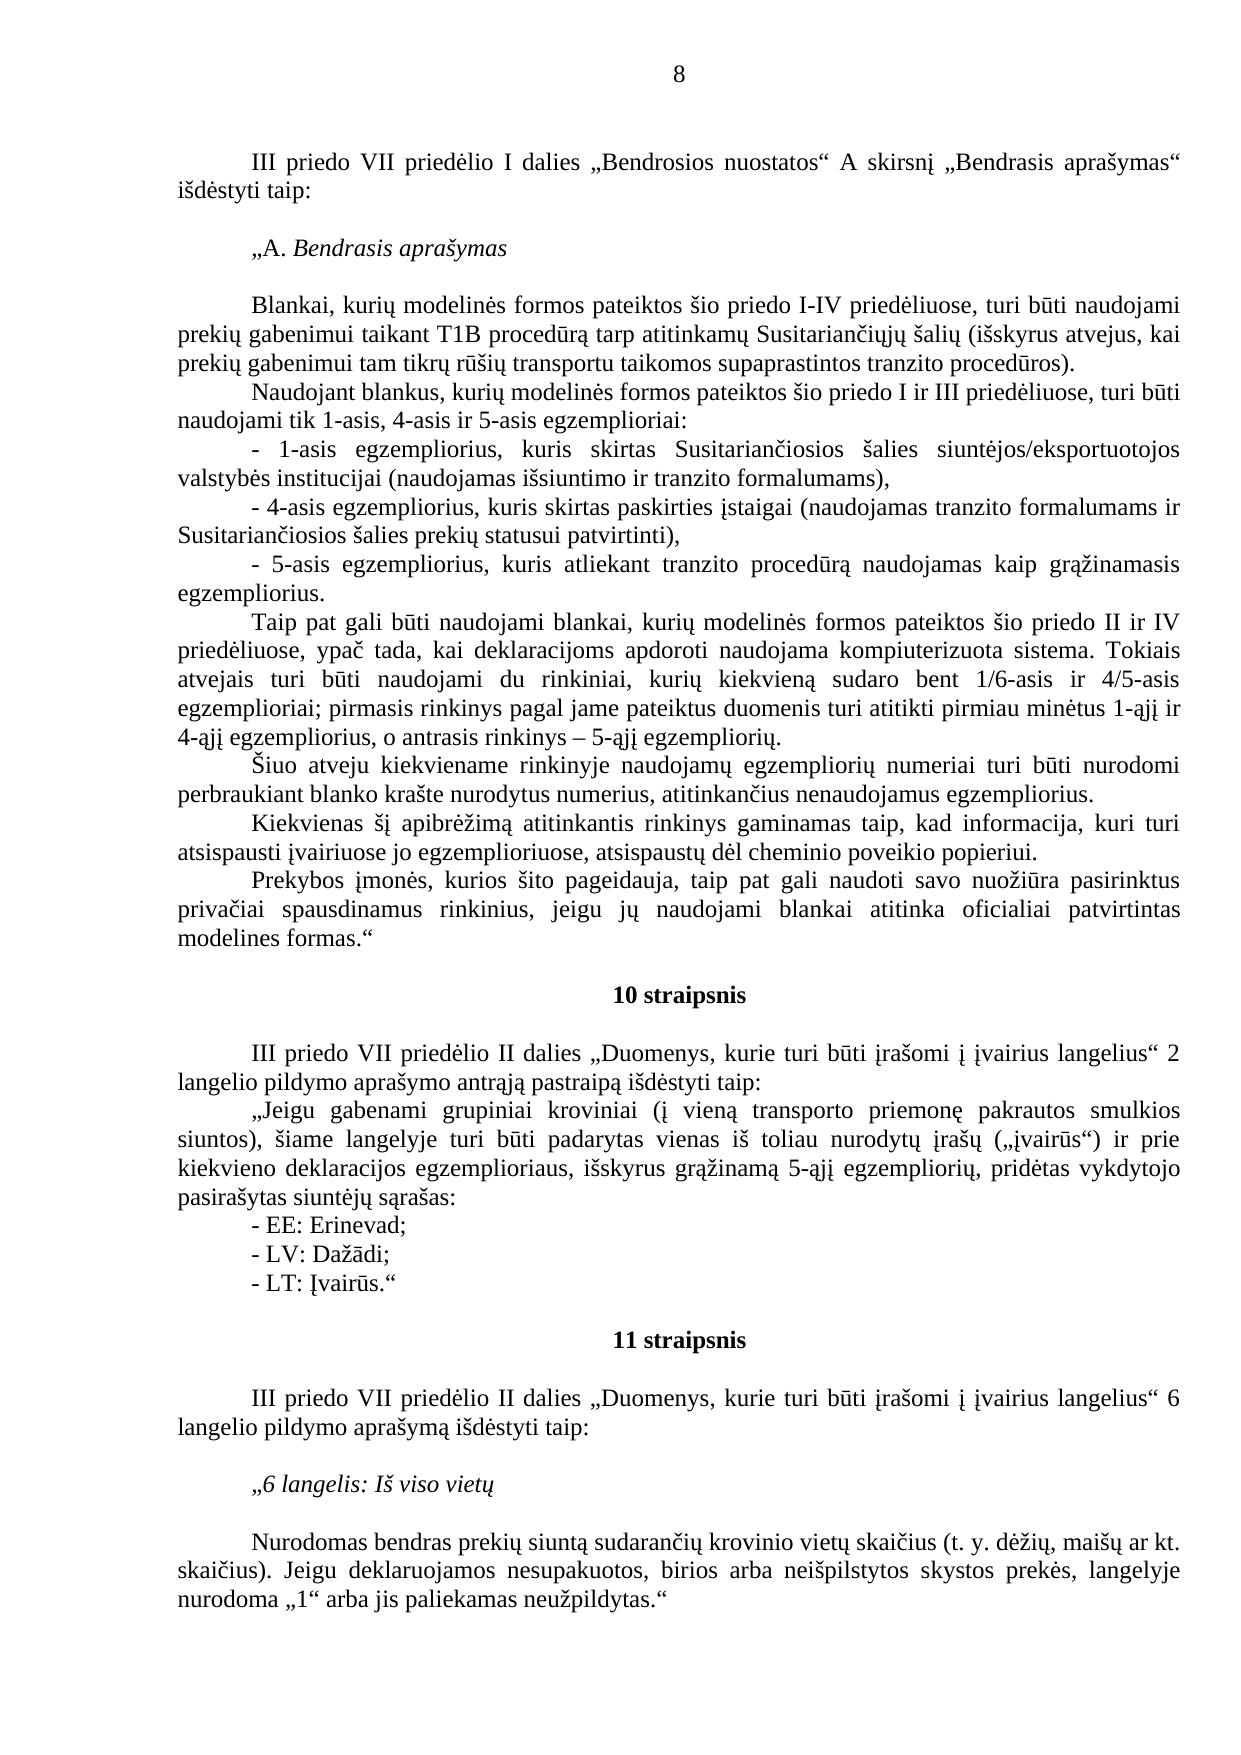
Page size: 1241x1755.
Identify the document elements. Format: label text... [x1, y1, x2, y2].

text Taip pat gali būti naudojami blankai, kurių modelinės formos pateiktos šio priedo II ir IV priedėliuose, ypač tada, kai deklaracijoms apdoroti naudojama kompiuterizuota sistema. Tokiais atvejais turi būti naudojami du rinkiniai, kurių kiekvieną sudaro bent 1/6-asis ir 4/5-asis egzemplioriai; pirmasis rinkinys pagal jame pateiktus duomenis turi atitikti pirmiau minėtus 1-ąjį ir 4-ąjį egzempliorius, o antrasis rinkinys – 5-ąjį egzempliorių. [177, 607, 1181, 751]
text 10 straipsnis [177, 981, 1181, 1009]
text - EE: Erinevad; [177, 1211, 1181, 1239]
text „6 langelis: Iš viso vietų [177, 1469, 1181, 1498]
text Šiuo atveju kiekviename rinkinyje naudojamų egzempliorių numeriai turi būti nurodomi perbraukiant blanko krašte nurodytus numerius, atitinkančius nenaudojamus egzempliorius. [177, 751, 1181, 808]
text - 5-asis egzempliorius, kuris atliekant tranzito procedūrą naudojamas kaip grąžinamasis egzempliorius. [177, 549, 1181, 607]
text „Jeigu gabenami grupiniai kroviniai (į vieną transporto priemonę pakrautos smulkios siuntos), šiame langelyje turi būti padarytas vienas iš toliau nurodytų įrašų („įvairūs“) ir prie kiekvieno deklaracijos egzemplioriaus, išskyrus grąžinamą 5-ąjį egzempliorių, pridėtas vykdytojo pasirašytas siuntėjų sąrašas: [177, 1096, 1181, 1211]
text III priedo VII priedėlio II dalies „Duomenys, kurie turi būti įrašomi į įvairius langelius“ 2 langelio pildymo aprašymo antrąją pastraipą išdėstyti taip: [177, 1038, 1181, 1096]
text - LT: Įvairūs.“ [177, 1268, 1181, 1297]
text Nurodomas bendras prekių siuntą sudarančių krovinio vietų skaičius (t. y. dėžių, maišų ar kt. skaičius). Jeigu deklaruojamos nesupakuotos, birios arba neišpilstytos skystos prekės, langelyje nurodoma „1“ arba jis paliekamas neužpildytas.“ [177, 1527, 1181, 1613]
text „A. Bendrasis aprašymas [177, 233, 1181, 262]
text - 4-asis egzempliorius, kuris skirtas paskirties įstaigai (naudojamas tranzito formalumams ir Susitariančiosios šalies prekių statusui patvirtinti), [177, 492, 1181, 549]
text III priedo VII priedėlio I dalies „Bendrosios nuostatos“ A skirsnį „Bendrasis aprašymas“ išdėstyti taip: [177, 147, 1181, 204]
text - 1-asis egzempliorius, kuris skirtas Susitariančiosios šalies siuntėjos/eksportuotojos valstybės institucijai (naudojamas išsiuntimo ir tranzito formalumams), [177, 434, 1181, 492]
text Kiekvienas šį apibrėžimą atitinkantis rinkinys gaminamas taip, kad informacija, kuri turi atsispausti įvairiuose jo egzemplioriuose, atsispaustų dėl cheminio poveikio popieriui. [177, 808, 1181, 866]
text Prekybos įmonės, kurios šito pageidauja, taip pat gali naudoti savo nuožiūra pasirinktus privačiai spausdinamus rinkinius, jeigu jų naudojami blankai atitinka oficialiai patvirtintas modelines formas.“ [177, 866, 1181, 952]
text III priedo VII priedėlio II dalies „Duomenys, kurie turi būti įrašomi į įvairius langelius“ 6 langelio pildymo aprašymą išdėstyti taip: [177, 1383, 1181, 1441]
text - LV: Dažādi; [177, 1239, 1181, 1268]
text Blankai, kurių modelinės formos pateiktos šio priedo I-IV priedėliuose, turi būti naudojami prekių gabenimui taikant T1B procedūrą tarp atitinkamų Susitariančiųjų šalių (išskyrus atvejus, kai prekių gabenimui tam tikrų rūšių transportu taikomos supaprastintos tranzito procedūros). [177, 291, 1181, 377]
text 11 straipsnis [177, 1326, 1181, 1354]
text Naudojant blankus, kurių modelinės formos pateiktos šio priedo I ir III priedėliuose, turi būti naudojami tik 1-asis, 4-asis ir 5-asis egzemplioriai: [177, 377, 1181, 434]
